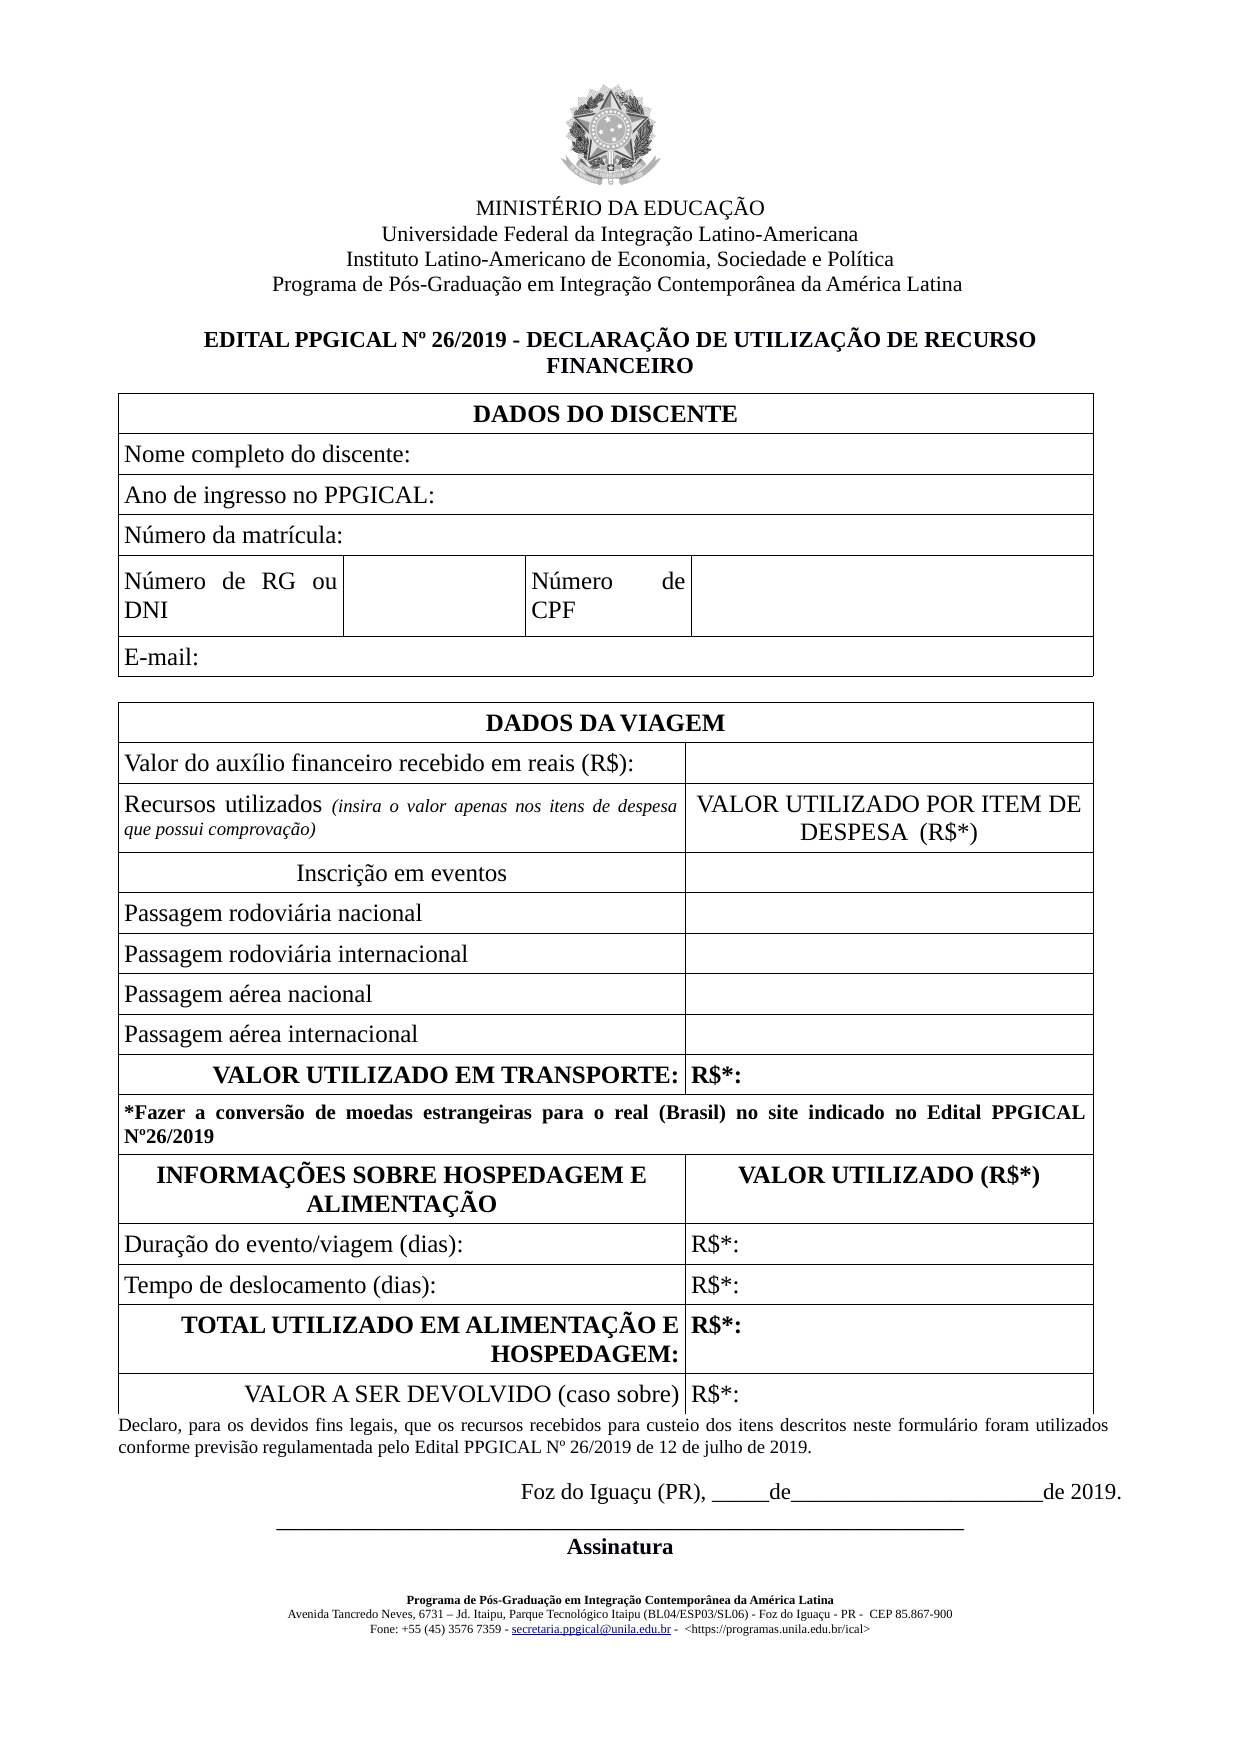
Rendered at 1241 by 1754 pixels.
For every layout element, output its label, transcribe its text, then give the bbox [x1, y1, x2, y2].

table_cell Ano de ingresso no PPGICAL: [119, 475, 1093, 514]
table_cell R$*: [686, 1265, 1093, 1304]
picture [560, 84, 661, 185]
table_cell Número de CPF [526, 556, 691, 636]
table_cell [686, 743, 1093, 783]
table_cell [686, 934, 1093, 973]
table_cell *Fazer a conversão de moedas estrangeiras para o real (Brasil) no site indicado no Edital PPGICAL Nº26/2019 [119, 1095, 1093, 1154]
table_cell R$*: [686, 1055, 1093, 1094]
table_cell Nome completo do discente: [119, 434, 1093, 474]
table_cell VALOR UTILIZADO POR ITEM DE DESPESA (R$*) [686, 784, 1093, 852]
text Foz do Iguaçu (PR), _____de______________________de 2019. [118, 1478, 1122, 1504]
table_cell VALOR A SER DEVOLVIDO (caso sobre) [119, 1374, 685, 1414]
text Declaro, para os devidos fins legais, que os recursos recebidos para custeio dos itens descritos neste formulário foram utilizados conforme previsão regulamentada pelo Edital PPGICAL Nº 26/2019 de 12 de julho de 2019. [118, 1414, 1111, 1457]
table_cell R$*: [686, 1224, 1093, 1264]
table_cell R$*: [686, 1305, 1093, 1373]
table_cell [692, 556, 1093, 636]
table_cell Tempo de deslocamento (dias): [119, 1265, 685, 1304]
table_cell [686, 1015, 1093, 1054]
table_cell TOTAL UTILIZADO EM ALIMENTAÇÃO E HOSPEDAGEM: [119, 1305, 685, 1373]
table_cell Valor do auxílio financeiro recebido em reais (R$): [119, 743, 685, 783]
table_cell Número da matrícula: [119, 515, 1093, 554]
table_cell Inscrição em eventos [119, 853, 685, 892]
table_cell R$*: [686, 1374, 1093, 1414]
text _______________________________________________________ [118, 1504, 1122, 1533]
table_cell [344, 556, 525, 636]
table_cell Número de RG ou DNI [119, 556, 343, 636]
text Assinatura [129, 1533, 1111, 1559]
table_cell Passagem aérea nacional [119, 974, 685, 1013]
table_cell [686, 974, 1093, 1013]
table_cell Passagem rodoviária internacional [119, 934, 685, 973]
table_cell Passagem rodoviária nacional [119, 893, 685, 933]
table_cell Passagem aérea internacional [119, 1015, 685, 1054]
table_cell VALOR UTILIZADO EM TRANSPORTE: [119, 1055, 685, 1094]
table_cell INFORMAÇÕES SOBRE HOSPEDAGEM E ALIMENTAÇÃO [119, 1155, 685, 1223]
table_header DADOS DO DISCENTE [119, 394, 1093, 433]
table_cell [686, 853, 1093, 892]
table_cell VALOR UTILIZADO (R$*) [686, 1155, 1093, 1223]
text EDITAL PPGICAL Nº 26/2019 - DECLARAÇÃO DE UTILIZAÇÃO DE RECURSO FINANCEIRO [129, 326, 1111, 378]
table_cell Duração do evento/viagem (dias): [119, 1224, 685, 1264]
table_cell E-mail: [119, 637, 1093, 676]
table_cell Recursos utilizados (insira o valor apenas nos itens de despesa que possui comprovação) [119, 784, 685, 852]
table_cell [686, 893, 1093, 933]
table_header DADOS DA VIAGEM [119, 703, 1093, 742]
